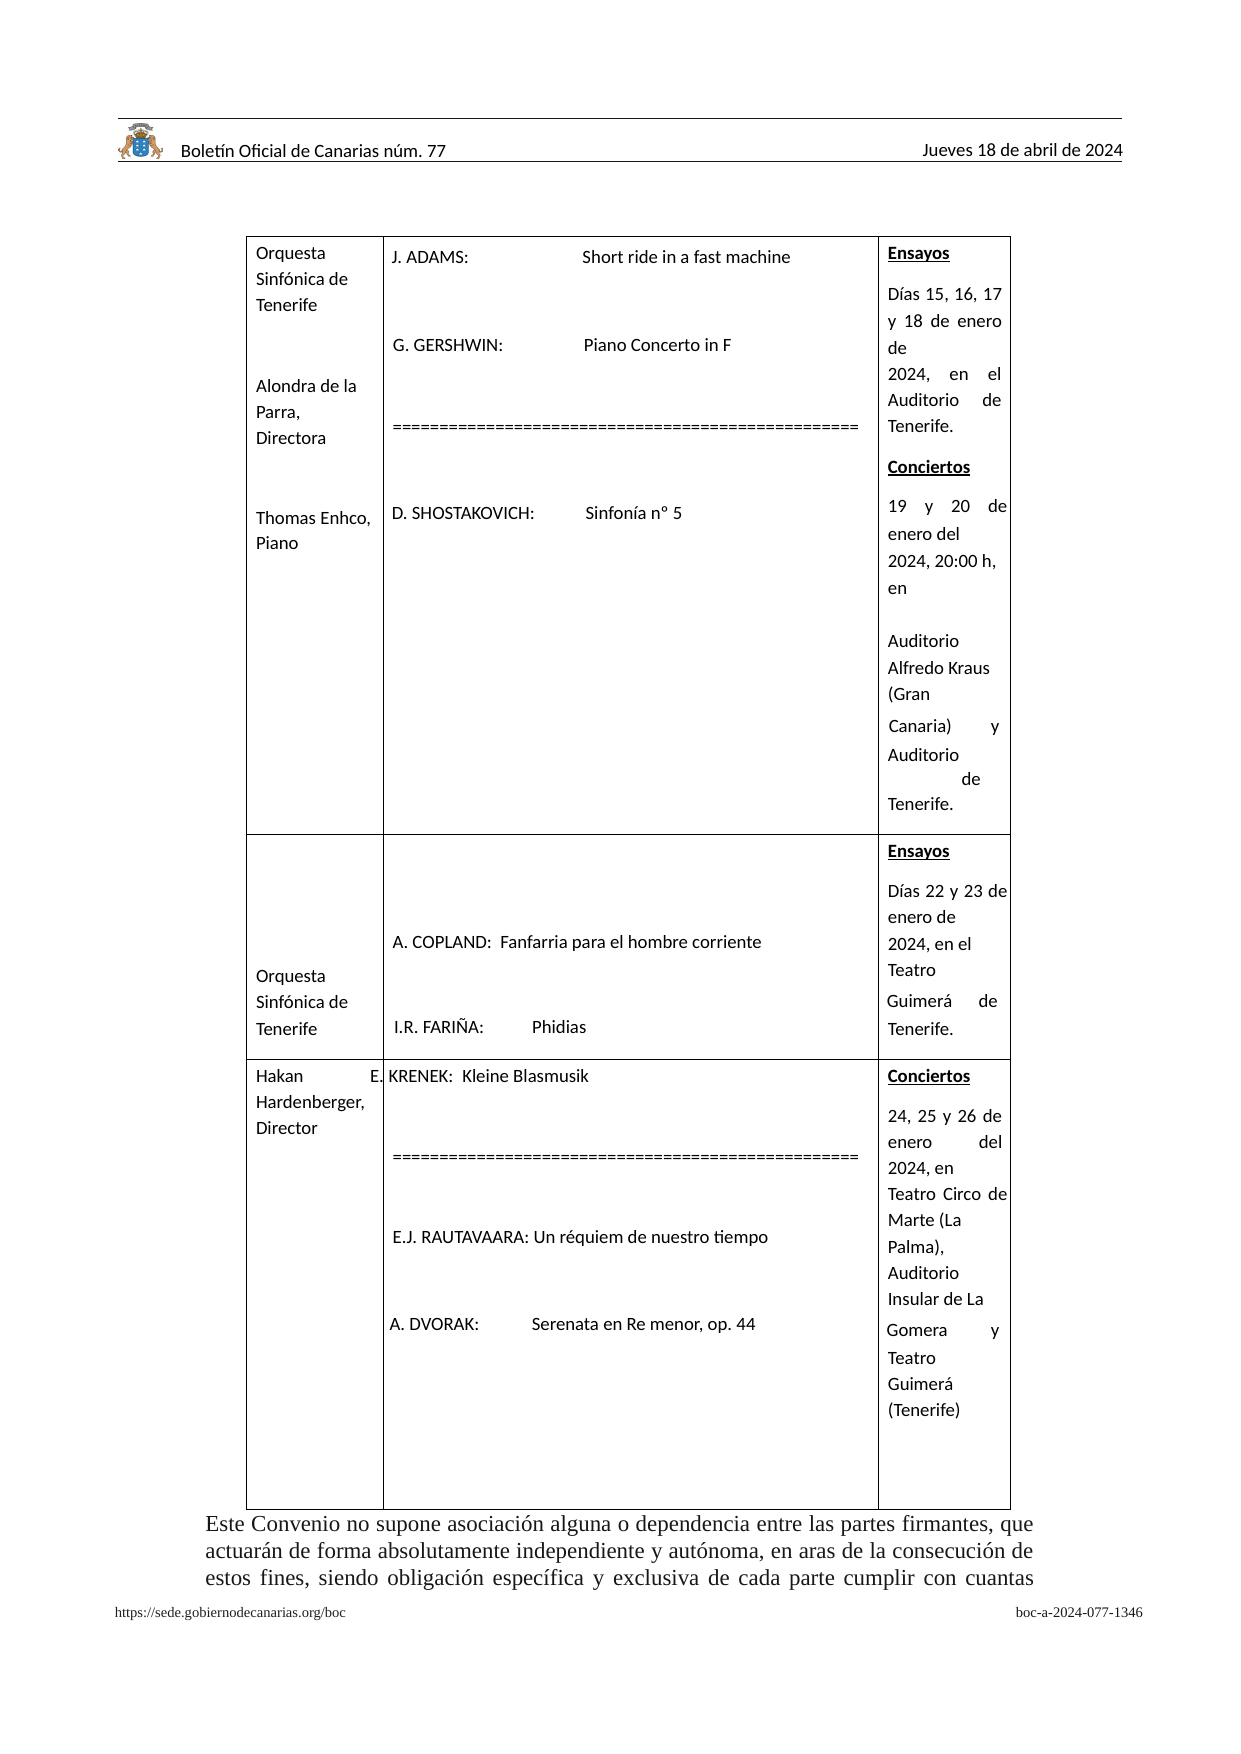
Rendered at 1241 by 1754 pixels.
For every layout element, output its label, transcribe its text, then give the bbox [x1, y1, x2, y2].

table_cell J. ADAMS: Short ride in a fast machine G. GERSHWIN: Piano Concerto in F ================================================== D. SHOSTAKOVICH: Sinfonía nº 5 [384, 237, 878, 834]
table_cell Orquesta Sinfónica de Tenerife [247, 835, 383, 1059]
table_cell A. COPLAND: Fanfarria para el hombre corriente I.R. FARIÑA: Phidias [384, 835, 878, 1059]
table_cell Hakan Hardenberger, Director [247, 1060, 383, 1509]
table_cell Ensayos Días 15, 16, 17 y 18 de enero de 2024, en el Auditorio de Tenerife. Conciertos 19 y 20 de enero del 2024, 20:00 h, en Auditorio Alfredo Kraus (Gran Canaria) y Auditorio de Tenerife. [879, 237, 1010, 834]
table_cell Orquesta Sinfónica de Tenerife Alondra de la Parra, Directora Thomas Enhco, Piano [247, 237, 383, 834]
table_cell Conciertos 24, 25 y 26 de enero del 2024, en Teatro Circo de Marte (La Palma), Auditorio Insular de La Gomera y Teatro Guimerá (Tenerife) [879, 1060, 1010, 1509]
table_cell KRENEK: Kleine Blasmusik ================================================== E.J. RAUTAVAARA: Un réquiem de nuestro tiempo A. DVORAK: Serenata en Re menor, op. 44 [384, 1060, 878, 1509]
text Este Convenio no supone asociación alguna o dependencia entre las partes firmantes, que actuarán de forma absolutamente independiente y autónoma, en aras de la consecución de estos fines, siendo obligación específica y exclusiva de cada parte cumplir con cuantas [205, 1510, 1035, 1591]
table_cell Ensayos Días 22 y 23 de enero de 2024, en el Teatro Guimerá de Tenerife. [879, 835, 1010, 1059]
